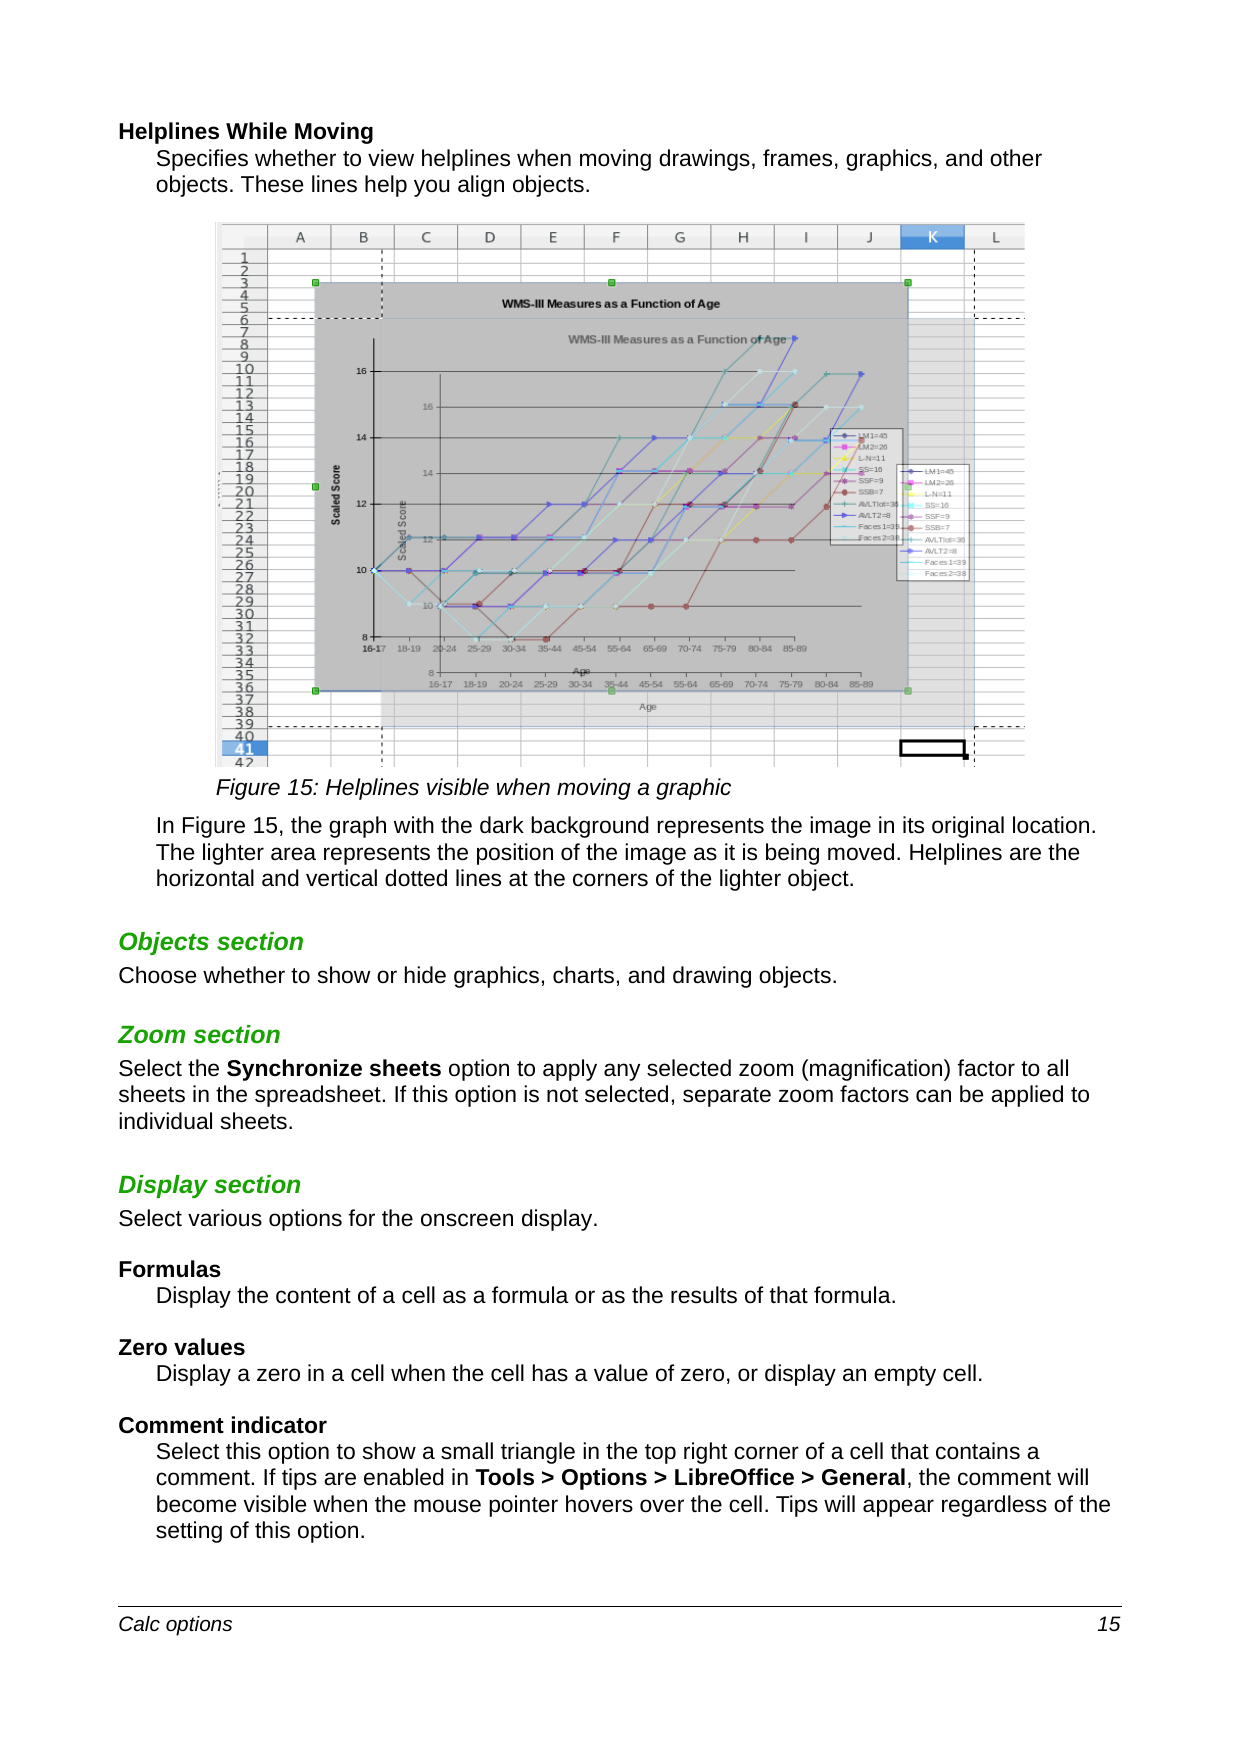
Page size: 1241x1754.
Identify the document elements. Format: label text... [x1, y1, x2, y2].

text Select various options for the onscreen display. [118, 1205, 1122, 1231]
subtitle Display section [118, 1169, 1122, 1198]
subtitle Objects section [118, 927, 1122, 956]
text In Figure 15, the graph with the dark background represents the image in its original location. The lighter area represents the position of the image as it is being moved. Helplines are the horizontal and vertical dotted lines at the corners of the lighter object. [156, 812, 1122, 891]
text Select the Synchronize sheets option to apply any selected zoom (magnification) factor to all sheets in the spreadsheet. If this option is not selected, separate zoom factors can be applied to individual sheets. [118, 1055, 1122, 1134]
text Choose whether to show or hide graphics, charts, and drawing objects. [118, 962, 1122, 988]
text Specifies whether to view helplines when moving drawings, frames, graphics, and other objects. These lines help you align objects. [156, 144, 1122, 197]
picture [215, 222, 1025, 767]
text Helplines While Moving [118, 118, 1122, 144]
text Display the content of a cell as a formula or as the results of that formula. [156, 1282, 1122, 1309]
text Formulas [118, 1256, 1122, 1282]
text Zero values [118, 1334, 1122, 1360]
text Figure 15: Helplines visible when moving a graphic [216, 773, 1025, 800]
subtitle Zoom section [118, 1020, 1122, 1048]
text Comment indicator [118, 1412, 1122, 1438]
text Select this option to show a small triangle in the top right corner of a cell that contains a comment. If tips are enabled in Tools > Options > LibreOffice > General, the comment will become visible when the mouse pointer hovers over the cell. Tips will appear regardless of the setting of this option. [156, 1438, 1122, 1543]
text Display a zero in a cell when the cell has a value of zero, or display an empty cell. [156, 1360, 1122, 1387]
